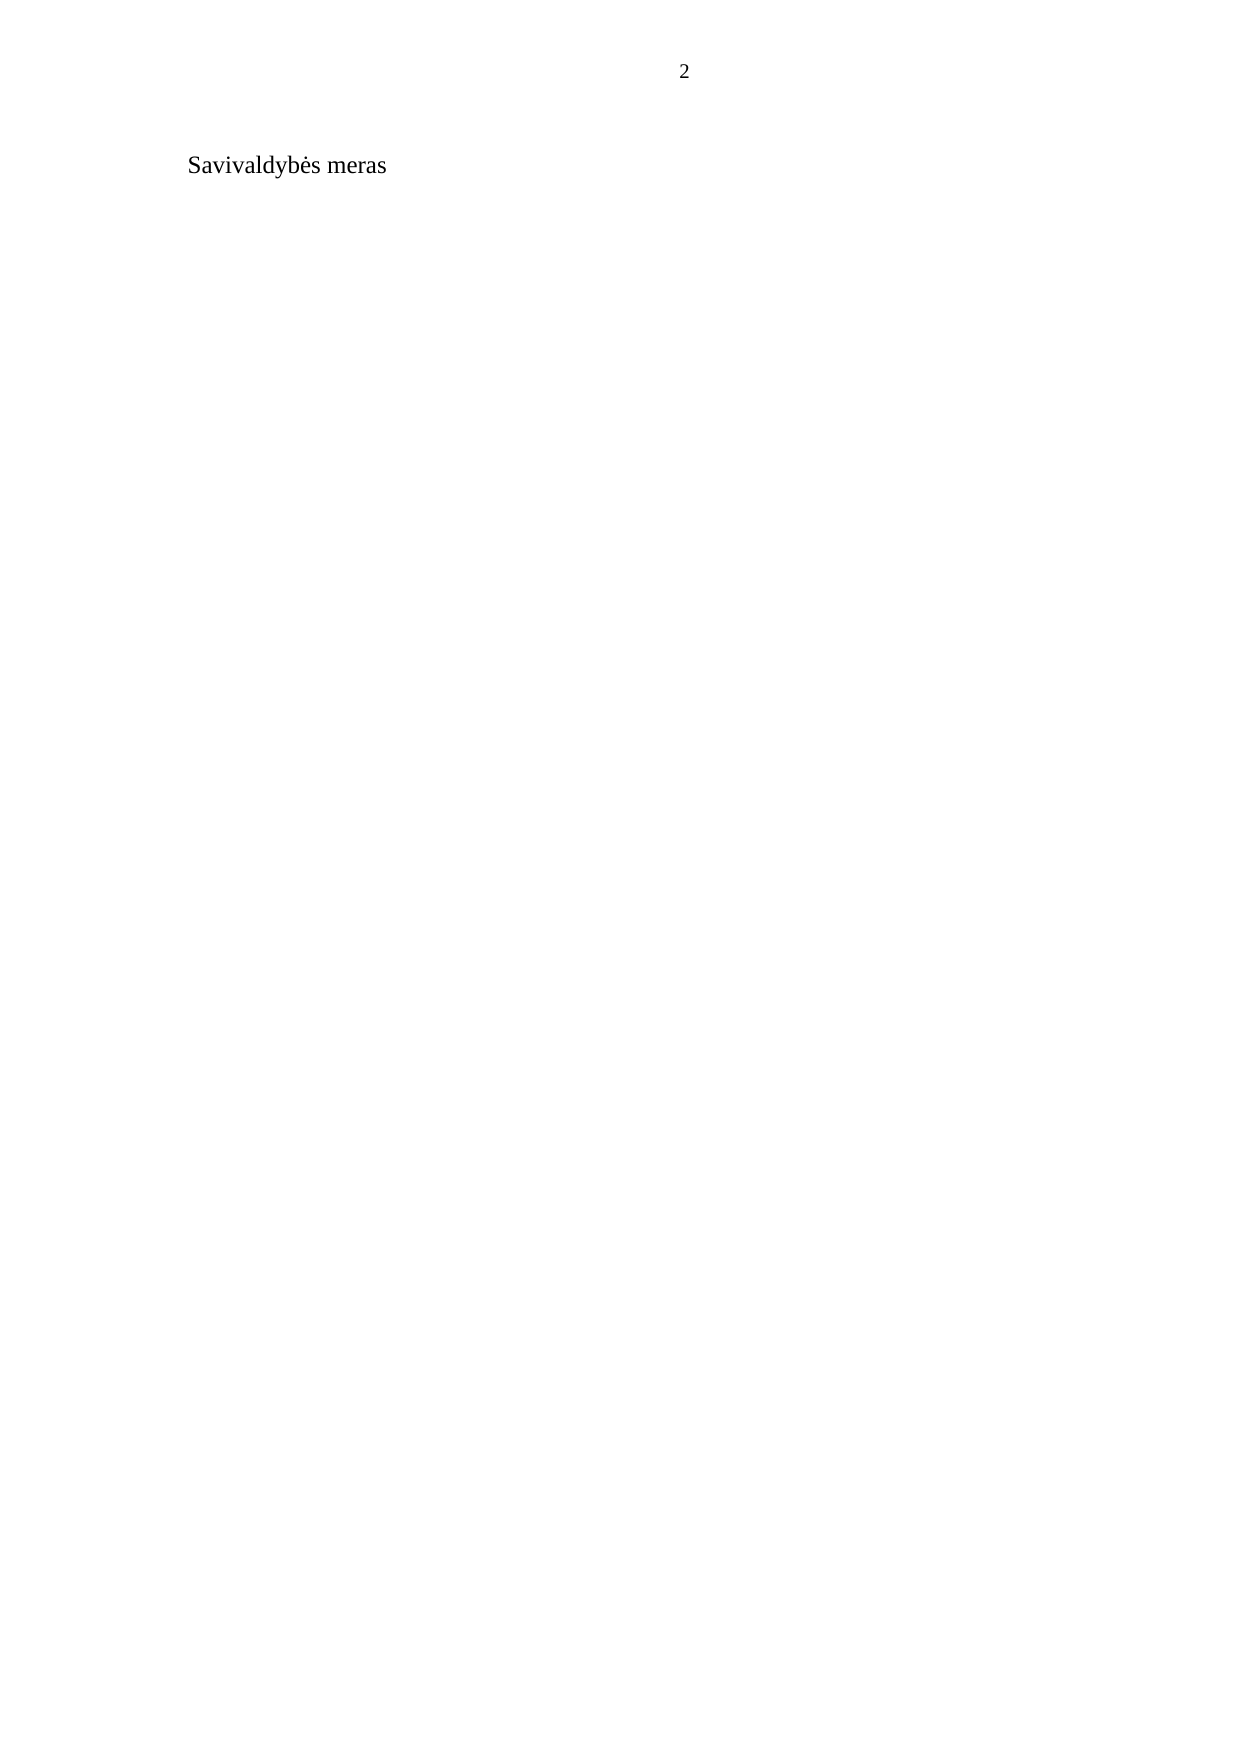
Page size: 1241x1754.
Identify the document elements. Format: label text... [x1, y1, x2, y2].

text Savivaldybės meras [187, 150, 1181, 179]
